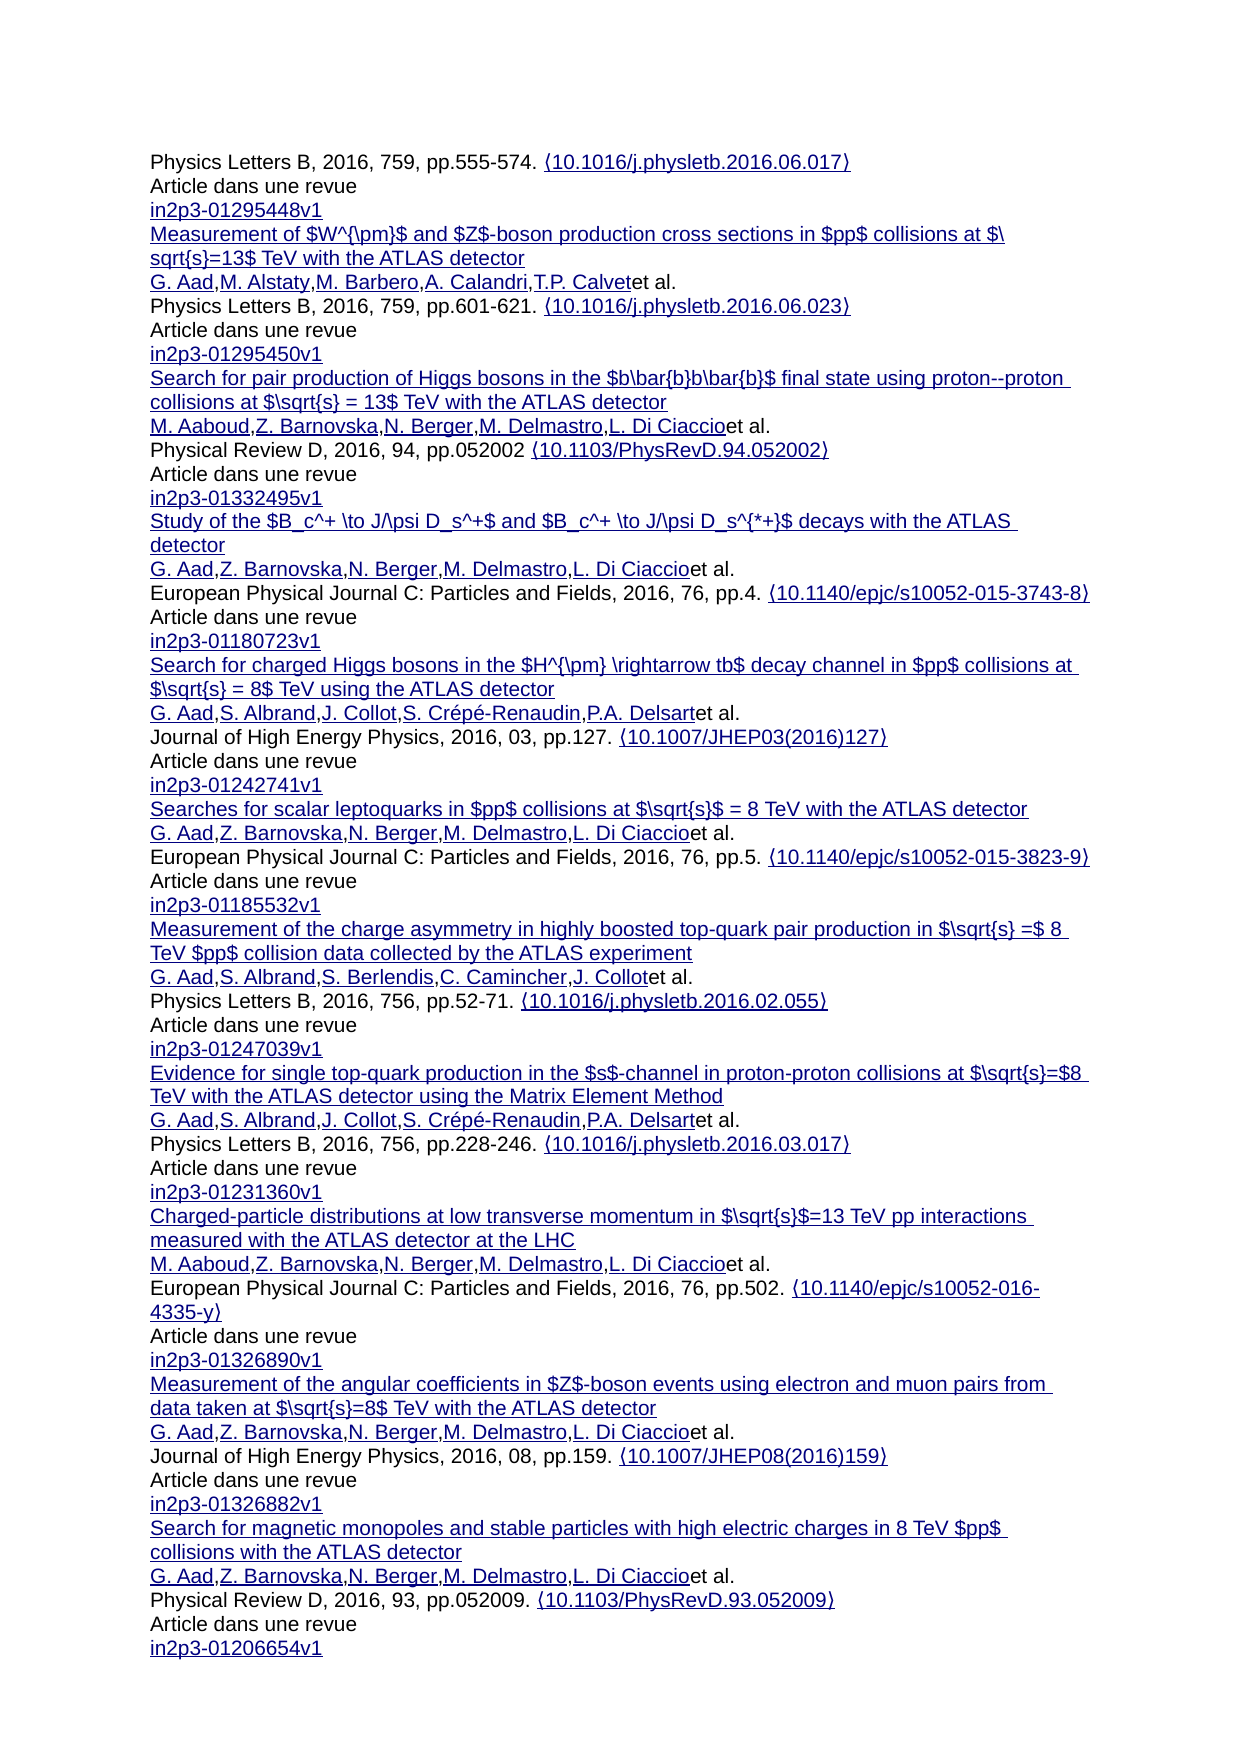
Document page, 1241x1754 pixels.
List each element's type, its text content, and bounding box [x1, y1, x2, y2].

table_cell Searches for scalar leptoquarks in $pp$ collisions at $\sqrt{s}$ = 8 TeV with the ATLAS detector G. Aad,Z. Barnovska,N. Berger,M. Delmastro,L. Di Ciaccioet al. European Physical Journal C: Particles and Fields, 2016, 76, pp.5. ⟨10.1140/epjc/s10052-015-3823-9⟩ Article dans une revue in2p3-01185532v1 [150, 797, 1090, 917]
table_cell Search for magnetic monopoles and stable particles with high electric charges in 8 TeV $pp$ collisions with the ATLAS detector G. Aad,Z. Barnovska,N. Berger,M. Delmastro,L. Di Ciaccioet al. Physical Review D, 2016, 93, pp.052009. ⟨10.1103/PhysRevD.93.052009⟩ Article dans une revue in2p3-01206654v1 [150, 1516, 1090, 1659]
table_cell Measurement of the charge asymmetry in highly boosted top-quark pair production in $\sqrt{s} =$ 8 TeV $pp$ collision data collected by the ATLAS experiment G. Aad,S. Albrand,S. Berlendis,C. Camincher,J. Collotet al. Physics Letters B, 2016, 756, pp.52-71. ⟨10.1016/j.physletb.2016.02.055⟩ Article dans une revue in2p3-01247039v1 [150, 917, 1090, 1060]
table_cell Physics Letters B, 2016, 759, pp.555-574. ⟨10.1016/j.physletb.2016.06.017⟩ Article dans une revue in2p3-01295448v1 [150, 150, 1090, 222]
table_cell Measurement of $W^{\pm}$ and $Z$-boson production cross sections in $pp$ collisions at $\sqrt{s}=13$ TeV with the ATLAS detector G. Aad,M. Alstaty,M. Barbero,A. Calandri,T.P. Calvetet al. Physics Letters B, 2016, 759, pp.601-621. ⟨10.1016/j.physletb.2016.06.023⟩ Article dans une revue in2p3-01295450v1 [150, 222, 1090, 366]
table_cell Evidence for single top-quark production in the $s$-channel in proton-proton collisions at $\sqrt{s}=$8 TeV with the ATLAS detector using the Matrix Element Method G. Aad,S. Albrand,J. Collot,S. Crépé-Renaudin,P.A. Delsartet al. Physics Letters B, 2016, 756, pp.228-246. ⟨10.1016/j.physletb.2016.03.017⟩ Article dans une revue in2p3-01231360v1 [150, 1060, 1090, 1204]
table_cell Study of the $B_c^+ \to J/\psi D_s^+$ and $B_c^+ \to J/\psi D_s^{*+}$ decays with the ATLAS detector G. Aad,Z. Barnovska,N. Berger,M. Delmastro,L. Di Ciaccioet al. European Physical Journal C: Particles and Fields, 2016, 76, pp.4. ⟨10.1140/epjc/s10052-015-3743-8⟩ Article dans une revue in2p3-01180723v1 [150, 509, 1090, 653]
table_cell Charged-particle distributions at low transverse momentum in $\sqrt{s}$=13 TeV pp interactions measured with the ATLAS detector at the LHC M. Aaboud,Z. Barnovska,N. Berger,M. Delmastro,L. Di Ciaccioet al. European Physical Journal C: Particles and Fields, 2016, 76, pp.502. ⟨10.1140/epjc/s10052-016-4335-y⟩ Article dans une revue in2p3-01326890v1 [150, 1204, 1090, 1372]
table_cell Measurement of the angular coefficients in $Z$-boson events using electron and muon pairs from data taken at $\sqrt{s}=8$ TeV with the ATLAS detector G. Aad,Z. Barnovska,N. Berger,M. Delmastro,L. Di Ciaccioet al. Journal of High Energy Physics, 2016, 08, pp.159. ⟨10.1007/JHEP08(2016)159⟩ Article dans une revue in2p3-01326882v1 [150, 1372, 1090, 1516]
table_cell Search for charged Higgs bosons in the $H^{\pm} \rightarrow tb$ decay channel in $pp$ collisions at $\sqrt{s} = 8$ TeV using the ATLAS detector G. Aad,S. Albrand,J. Collot,S. Crépé-Renaudin,P.A. Delsartet al. Journal of High Energy Physics, 2016, 03, pp.127. ⟨10.1007/JHEP03(2016)127⟩ Article dans une revue in2p3-01242741v1 [150, 653, 1090, 797]
table_cell Search for pair production of Higgs bosons in the $b\bar{b}b\bar{b}$ final state using proton--proton collisions at $\sqrt{s} = 13$ TeV with the ATLAS detector M. Aaboud,Z. Barnovska,N. Berger,M. Delmastro,L. Di Ciaccioet al. Physical Review D, 2016, 94, pp.052002 ⟨10.1103/PhysRevD.94.052002⟩ Article dans une revue in2p3-01332495v1 [150, 366, 1090, 509]
